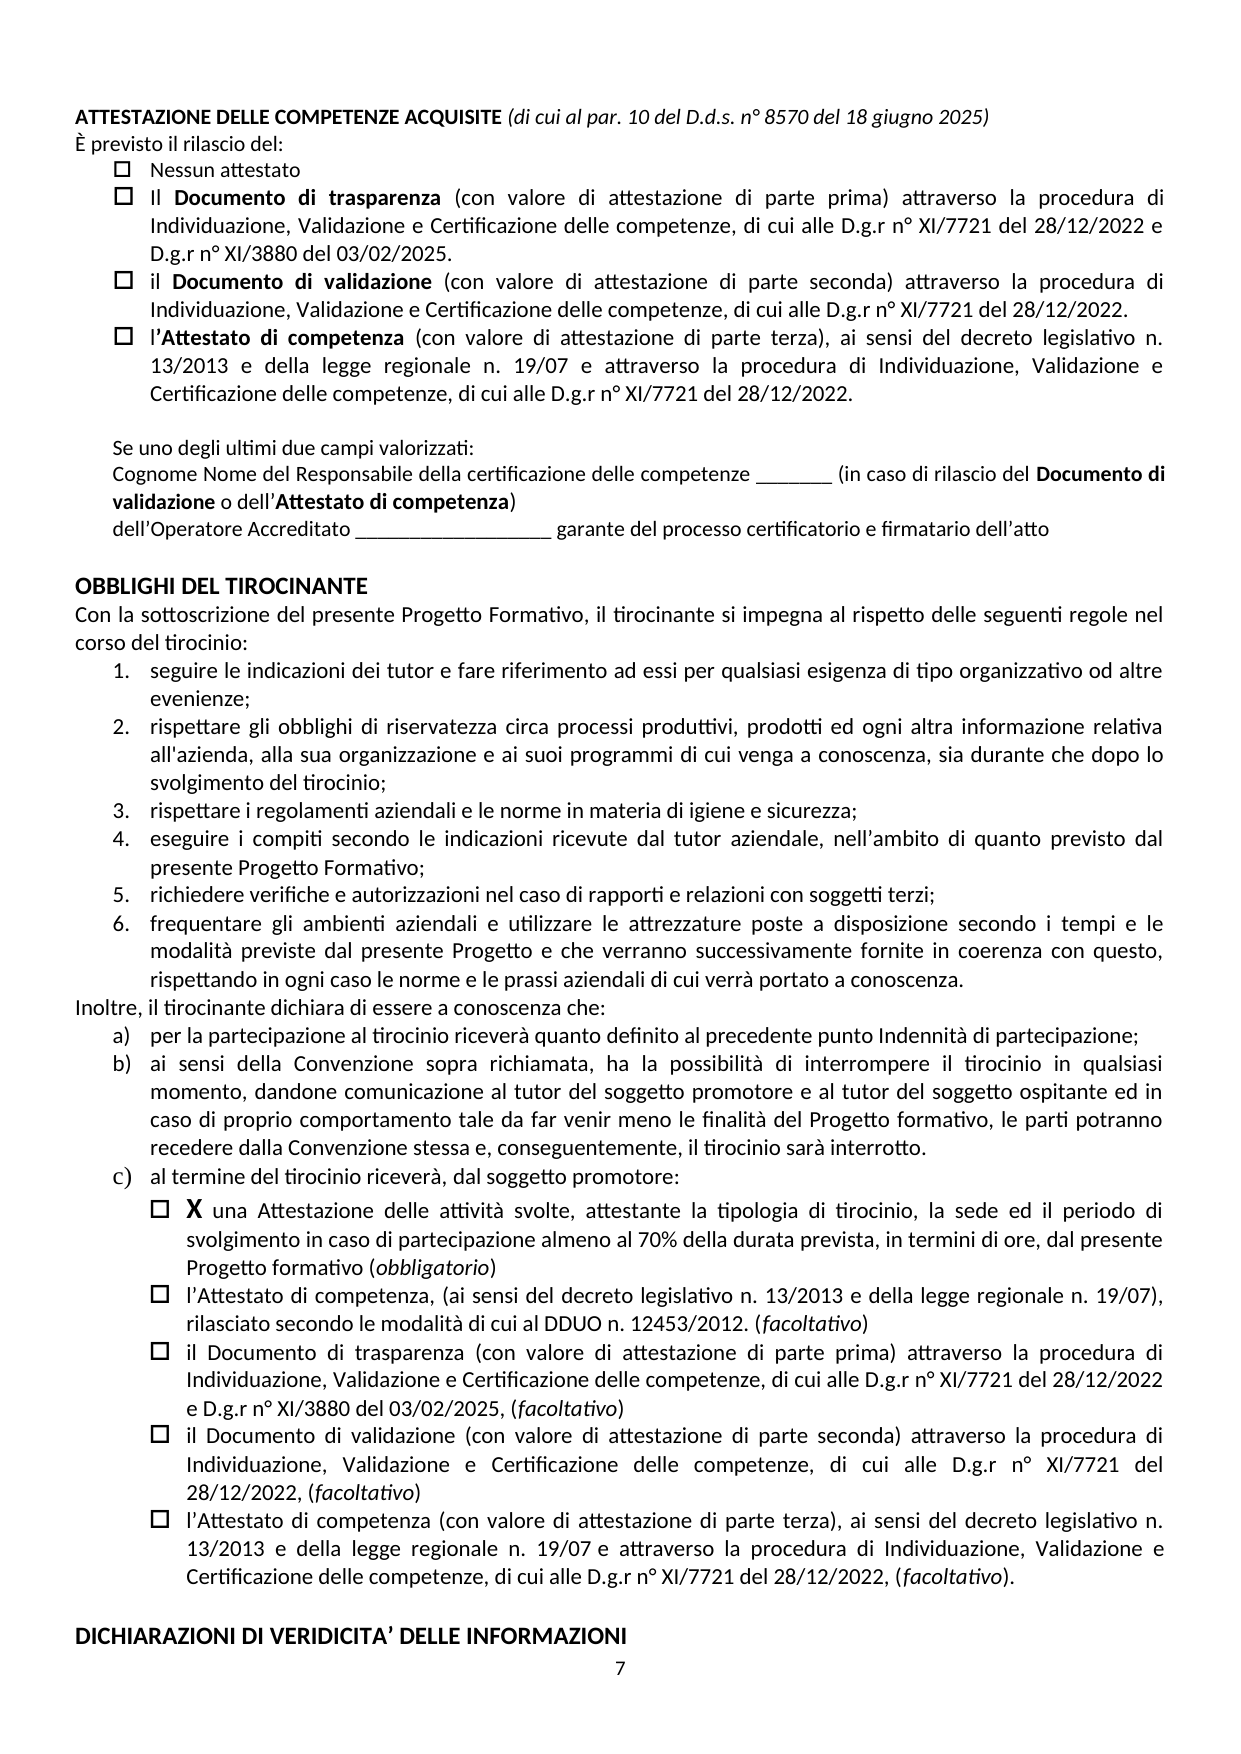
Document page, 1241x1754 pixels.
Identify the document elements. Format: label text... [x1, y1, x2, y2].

text OBBLIGHI DEL TIROCINANTE [75, 570, 1165, 600]
text È previsto il rilascio del: [75, 130, 1165, 156]
list richiedere verifiche e autorizzazioni nel caso di rapporti e relazioni con soggetti terzi; [112, 881, 1165, 909]
list l’Attestato di competenza (con valore di attestazione di parte terza), ai sensi del decreto legislativo n. 13/2013 e della legge regionale n. 19/07 e attraverso la procedura di Individuazione, Validazione e Certificazione delle competenze, di cui alle D.g.r n° XI/7721 del 28/12/2022, (facoltativo). [149, 1506, 1165, 1590]
list X una Attestazione delle attività svolte, attestante la tipologia di tirocinio, la sede ed il periodo di svolgimento in caso di partecipazione almeno al 70% della durata prevista, in termini di ore, dal presente Progetto formativo (obbligatorio) [149, 1190, 1165, 1282]
text Inoltre, il tirocinante dichiara di essere a conoscenza che: [75, 993, 1165, 1021]
list Il Documento di trasparenza (con valore di attestazione di parte prima) attraverso la procedura di Individuazione, Validazione e Certificazione delle competenze, di cui alle D.g.r n° XI/7721 del 28/12/2022 e D.g.r n° XI/3880 del 03/02/2025. [112, 183, 1165, 267]
list il Documento di validazione (con valore di attestazione di parte seconda) attraverso la procedura di Individuazione, Validazione e Certificazione delle competenze, di cui alle D.g.r n° XI/7721 del 28/12/2022. [112, 267, 1165, 323]
list frequentare gli ambienti aziendali e utilizzare le attrezzature poste a disposizione secondo i tempi e le modalità previste dal presente Progetto e che verranno successivamente fornite in coerenza con questo, rispettando in ogni caso le norme e le prassi aziendali di cui verrà portato a conoscenza. [112, 909, 1165, 993]
list eseguire i compiti secondo le indicazioni ricevute dal tutor aziendale, nell’ambito di quanto previsto dal presente Progetto Formativo; [112, 824, 1165, 881]
text Con la sottoscrizione del presente Progetto Formativo, il tirocinante si impegna al rispetto delle seguenti regole nel corso del tirocinio: [75, 600, 1165, 656]
list rispettare i regolamenti aziendali e le norme in materia di igiene e sicurezza; [112, 797, 1165, 824]
list per la partecipazione al tirocinio riceverà quanto definito al precedente punto Indennità di partecipazione; [112, 1021, 1165, 1049]
text dell’Operatore Accreditato __________________ garante del processo certificatorio e firmatario dell’atto [112, 515, 1165, 542]
list rispettare gli obblighi di riservatezza circa processi produttivi, prodotti ed ogni altra informazione relativa all'azienda, alla sua organizzazione e ai suoi programmi di cui venga a conoscenza, sia durante che dopo lo svolgimento del tirocinio; [112, 712, 1165, 797]
text Se uno degli ultimi due campi valorizzati: [112, 434, 1165, 461]
text DICHIARAZIONI DI VERIDICITA’ DELLE INFORMAZIONI [75, 1620, 1165, 1651]
list il Documento di trasparenza (con valore di attestazione di parte prima) attraverso la procedura di Individuazione, Validazione e Certificazione delle competenze, di cui alle D.g.r n° XI/7721 del 28/12/2022 e D.g.r n° XI/3880 del 03/02/2025, (facoltativo) [149, 1338, 1165, 1422]
list al termine del tirocinio riceverà, dal soggetto promotore: [112, 1161, 1165, 1190]
list Nessun attestato [112, 156, 1165, 183]
list il Documento di validazione (con valore di attestazione di parte seconda) attraverso la procedura di Individuazione, Validazione e Certificazione delle competenze, di cui alle D.g.r n° XI/7721 del 28/12/2022, (facoltativo) [149, 1422, 1165, 1506]
list seguire le indicazioni dei tutor e fare riferimento ad essi per qualsiasi esigenza di tipo organizzativo od altre evenienze; [112, 656, 1165, 712]
text ATTESTAZIONE DELLE COMPETENZE ACQUISITE (di cui al par. 10 del D.d.s. n° 8570 del 18 giugno 2025) [75, 103, 1165, 130]
list l’Attestato di competenza (con valore di attestazione di parte terza), ai sensi del decreto legislativo n. 13/2013 e della legge regionale n. 19/07 e attraverso la procedura di Individuazione, Validazione e Certificazione delle competenze, di cui alle D.g.r n° XI/7721 del 28/12/2022. [112, 323, 1165, 407]
list l’Attestato di competenza, (ai sensi del decreto legislativo n. 13/2013 e della legge regionale n. 19/07), rilasciato secondo le modalità di cui al DDUO n. 12453/2012. (facoltativo) [149, 1282, 1165, 1338]
text Cognome Nome del Responsabile della certificazione delle competenze _______ (in caso di rilascio del Documento di validazione o dell’Attestato di competenza) [112, 461, 1165, 515]
list ai sensi della Convenzione sopra richiamata, ha la possibilità di interrompere il tirocinio in qualsiasi momento, dandone comunicazione al tutor del soggetto promotore e al tutor del soggetto ospitante ed in caso di proprio comportamento tale da far venir meno le finalità del Progetto formativo, le parti potranno recedere dalla Convenzione stessa e, conseguentemente, il tirocinio sarà interrotto. [112, 1049, 1165, 1161]
